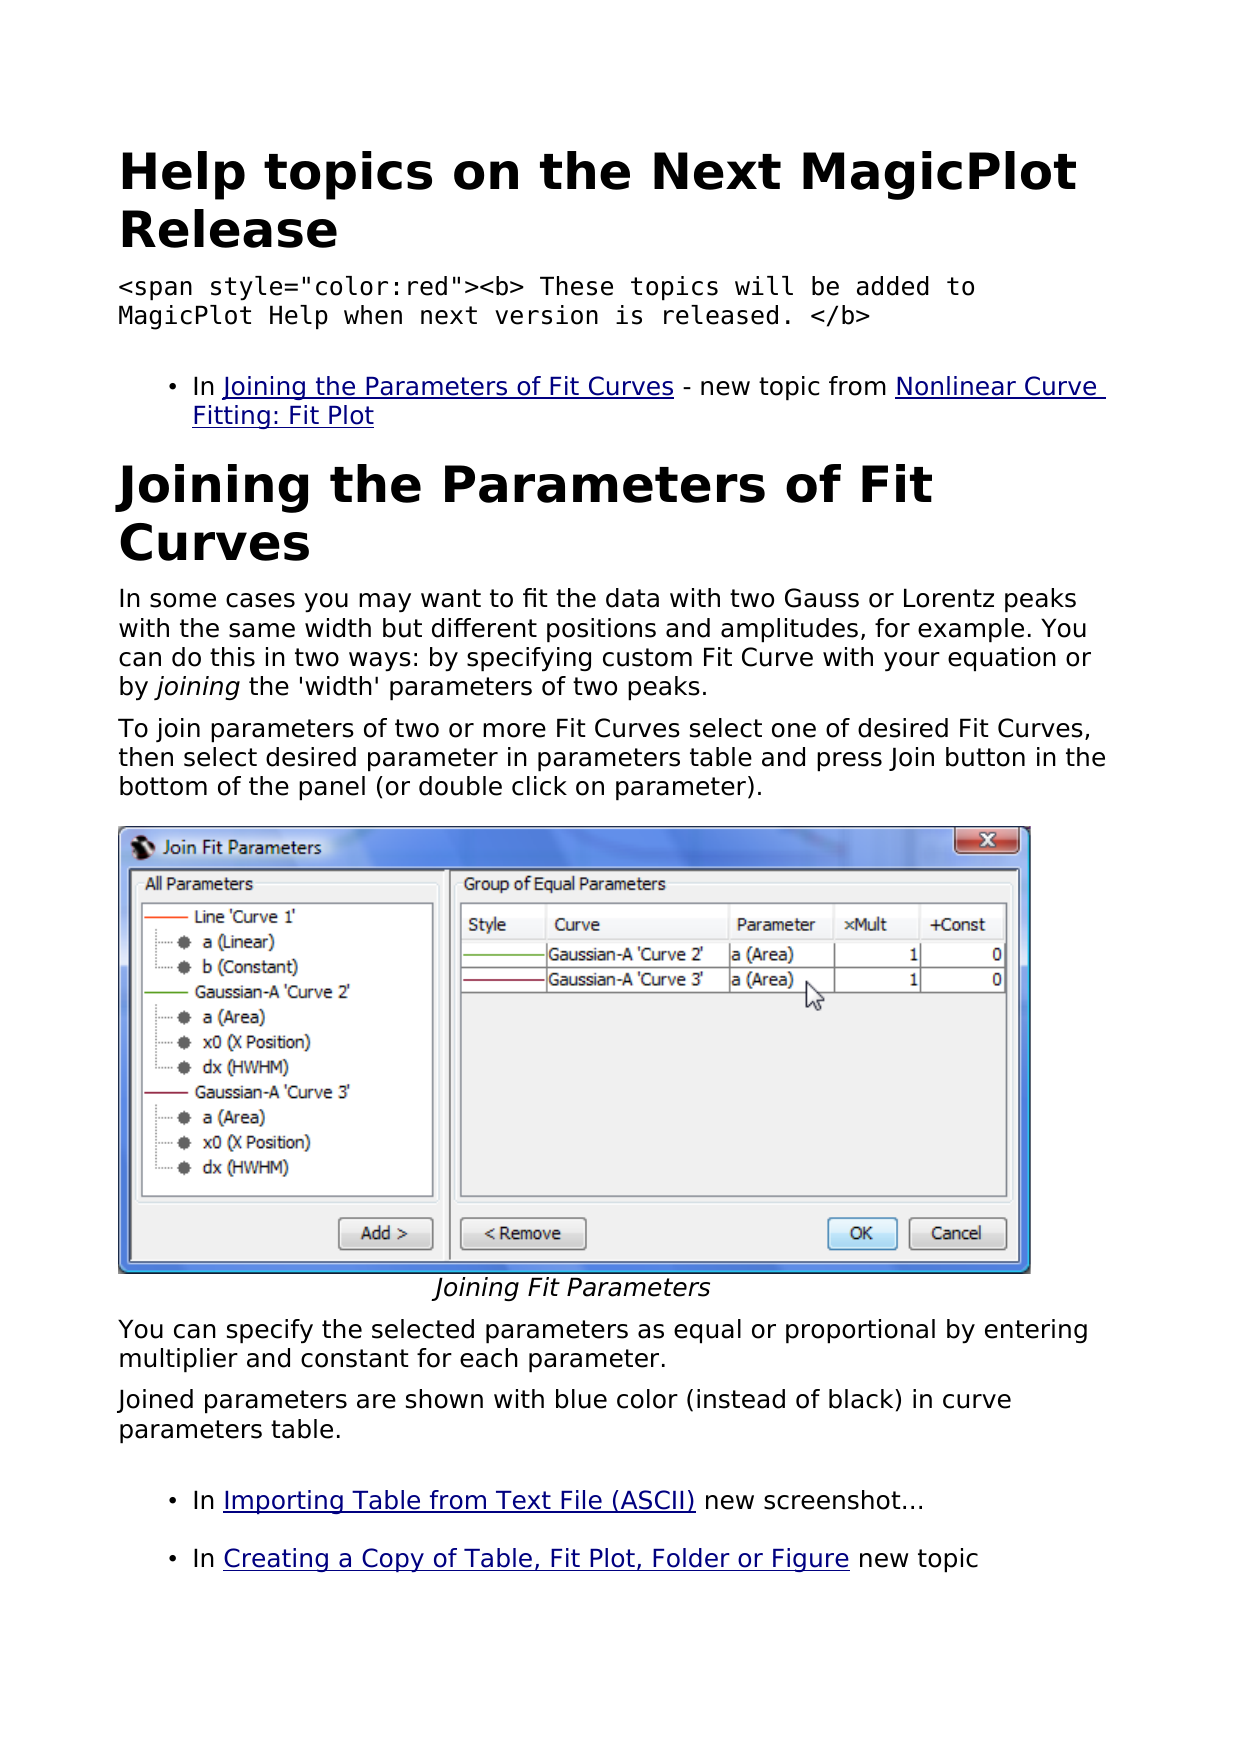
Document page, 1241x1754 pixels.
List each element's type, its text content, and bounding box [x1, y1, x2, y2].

text You can specify the selected parameters as equal or proportional by entering multiplier and constant for each parameter. [118, 1315, 1122, 1373]
text <span style="color:red"><b> These topics will be added to MagicPlot Help when next version is released. </b> [118, 272, 1122, 330]
text Joined parameters are shown with blue color (instead of black) in curve parameters table. [118, 1386, 1122, 1444]
text To join parameters of two or more Fit Curves select one of desired Fit Curves, then select desired parameter in parameters table and press Join button in the bottom of the panel (or double click on parameter). [118, 714, 1122, 801]
list In Creating a Copy of Table, Fit Plot, Folder or Figure new topic [177, 1545, 1122, 1574]
subtitle Help topics on the Next MagicPlot Release [118, 143, 1122, 259]
text In some cases you may want to fit the data with two Gauss or Lorentz peaks with the same width but different positions and amplitudes, for example. You can do this in two ways: by specifying custom Fit Curve with your equation or by joining the 'width' parameters of two peaks. [118, 585, 1122, 701]
picture [118, 826, 1031, 1274]
list In Importing Table from Text File (ASCII) new screenshot... [177, 1486, 1122, 1515]
subtitle Joining the Parameters of Fit Curves [118, 456, 1122, 572]
list In Joining the Parameters of Fit Curves - new topic from Nonlinear Curve Fitting: Fit Plot [177, 372, 1122, 431]
text Joining Fit Parameters [118, 1274, 1031, 1302]
